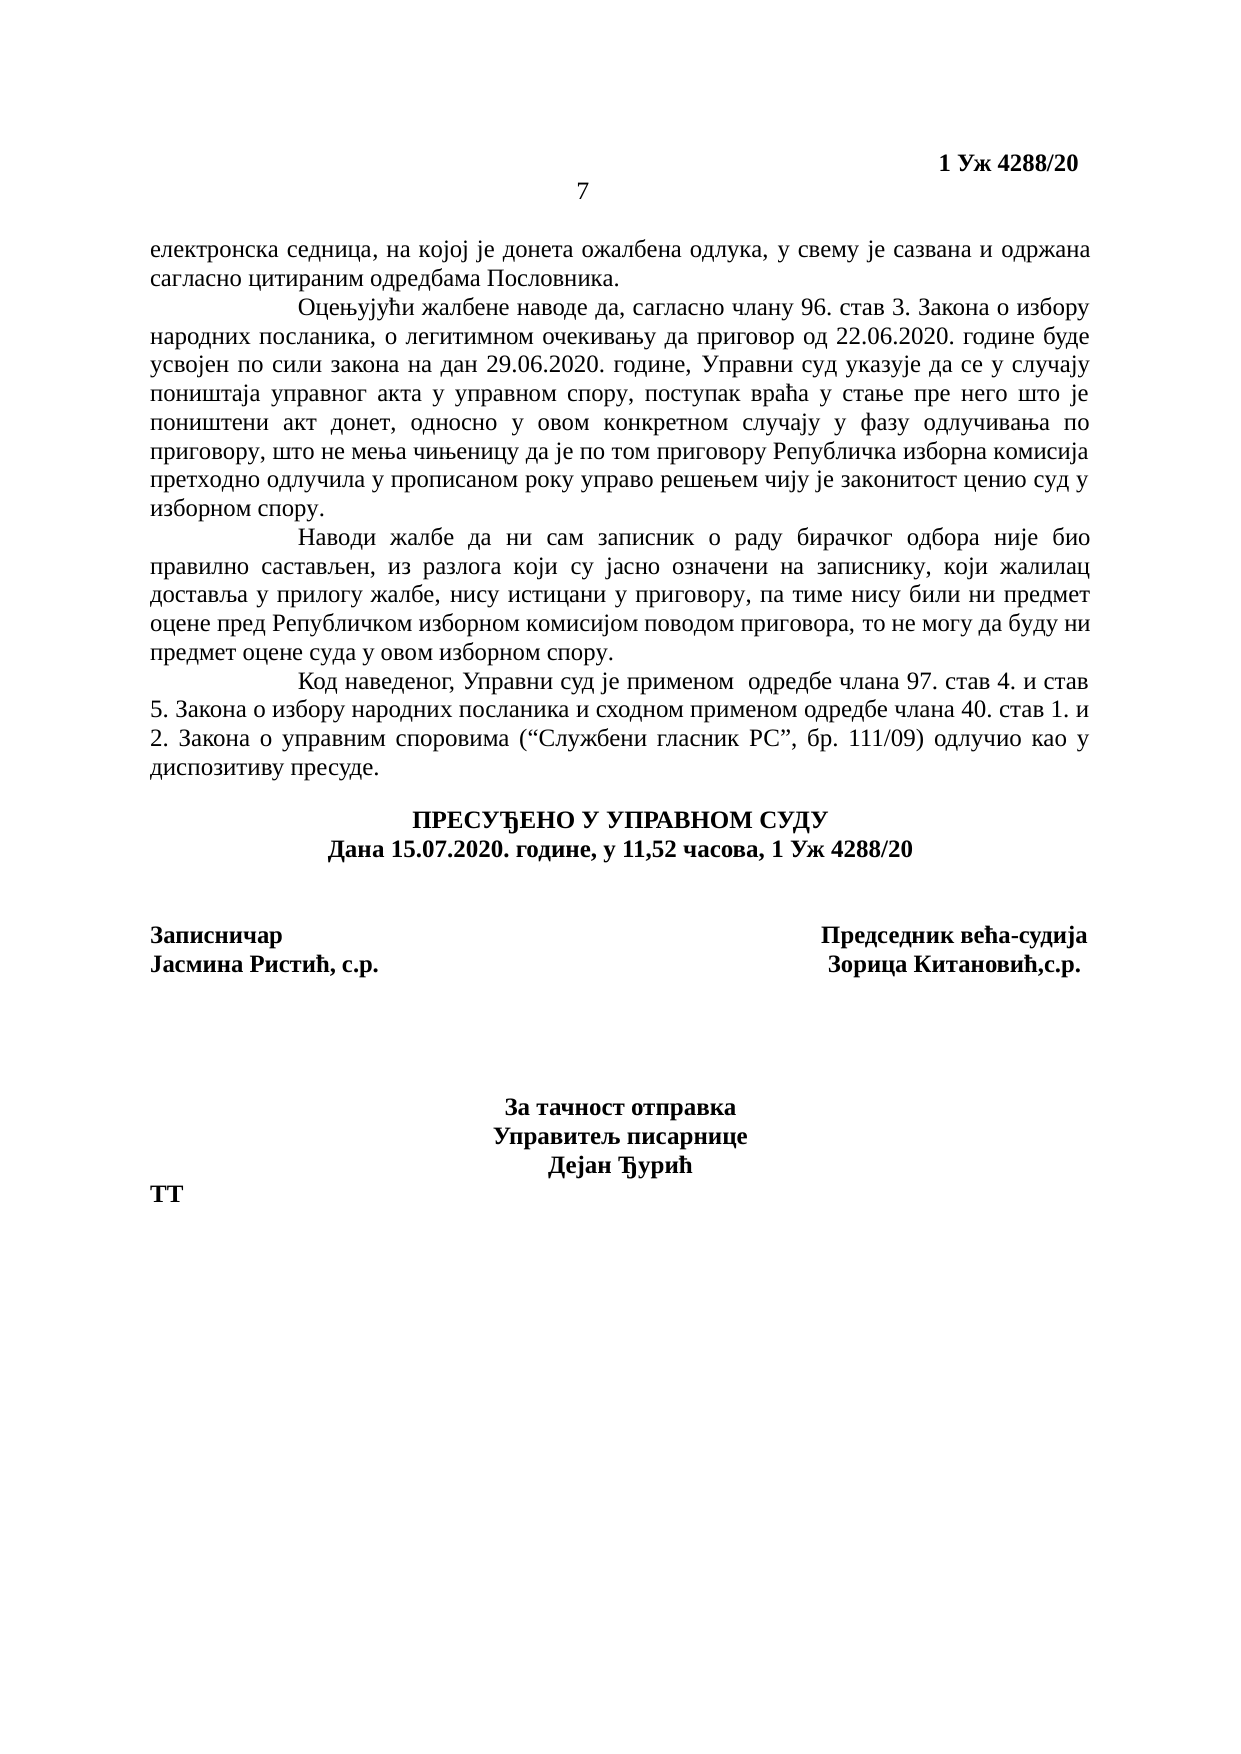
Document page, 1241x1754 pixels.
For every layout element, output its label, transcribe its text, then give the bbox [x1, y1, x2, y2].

text ПРЕСУЂЕНО У УПРАВНОМ СУДУ [150, 805, 1091, 834]
text ТТ [150, 1179, 1091, 1207]
text Дејан Ђурић [150, 1150, 1091, 1179]
text Управитељ писарнице [150, 1121, 1091, 1150]
text Дана 15.07.2020. године, у 11,52 часова, 1 Уж 4288/20 [150, 834, 1091, 862]
text За тачност отправка [150, 1092, 1091, 1121]
text Записничар Председник већа-судија [150, 920, 1091, 949]
text Оцењујући жалбене наводе да, сагласно члану 96. став 3. Закона о избору народних посланика, о легитимном очекивању да приговор од 22.06.2020. године буде усвојен по сили закона на дан 29.06.2020. године, Управни суд указује да се у случају поништаја управног акта у управном спору, поступак враћа у стање пре него што је поништени акт донет, односно у овом конкретном случају у фазу одлучивања по приговору, што не мења чињеницу да је по том приговору Републичка изборна комисија претходно одлучила у прописаном року управо решењем чију је законитост ценио суд у изборном спору. [150, 292, 1091, 522]
text електронска седница, на којој је донета ожалбена одлука, у свему је сазвана и одржана сагласно цитираним одредбама Пословника. [150, 234, 1091, 292]
text Јасмина Ристић, с.р. Зорица Китановић,с.р. [150, 949, 1091, 977]
text Наводи жалбе да ни сам записник о раду бирачког одбора није био правилно састављен, из разлога који су јасно означени на записнику, који жалилац доставља у прилогу жалбе, нису истицани у приговору, па тиме нису били ни предмет оцене пред Републичком изборном комисијом поводом приговора, то не могу да буду ни предмет оцене суда у овом изборном спору. [150, 522, 1091, 666]
text Код наведеног, Управни суд је применом одредбе члана 97. став 4. и став 5. Закона о избору народних посланика и сходном применом одредбе члана 40. став 1. и 2. Закона о управним споровима (“Службени гласник РС”, бр. 111/09) одлучио као у диспозитиву пресуде. [150, 666, 1091, 781]
